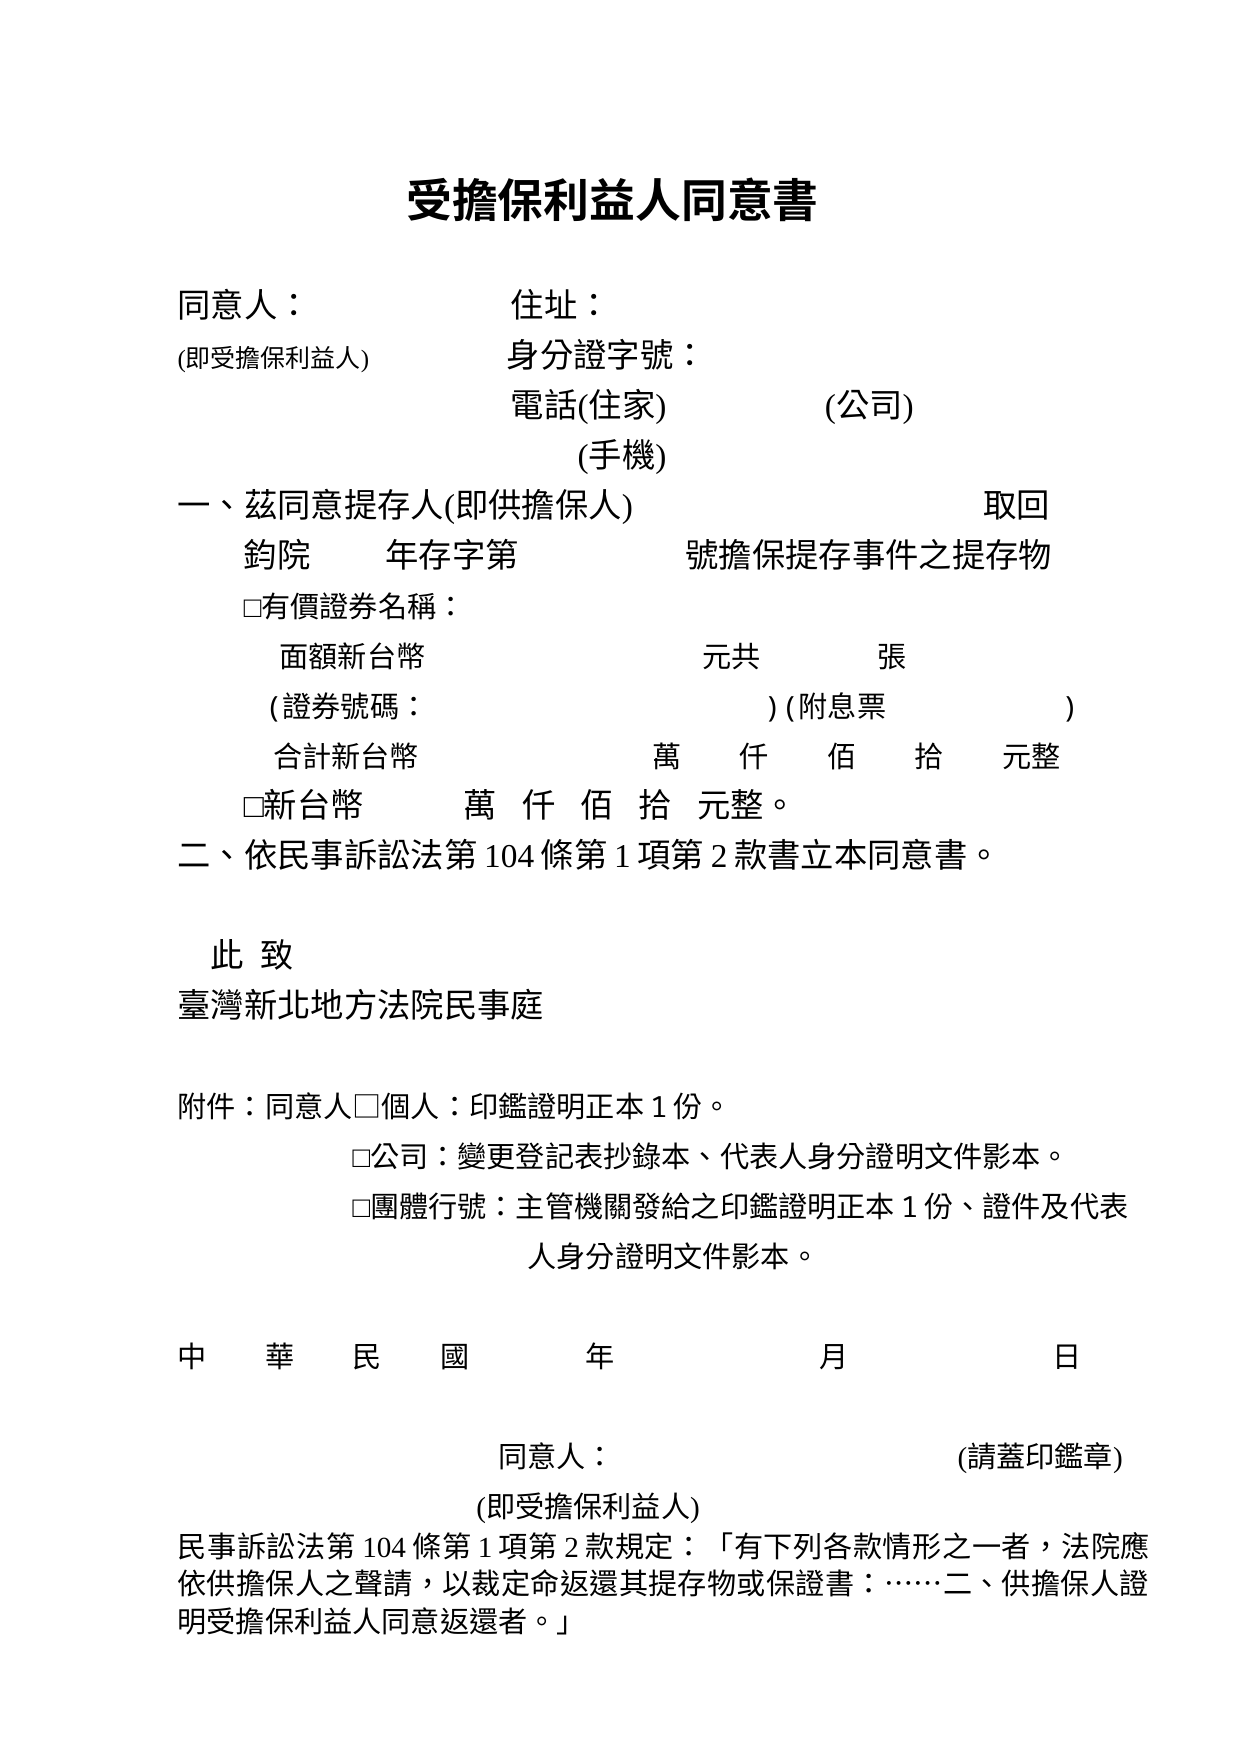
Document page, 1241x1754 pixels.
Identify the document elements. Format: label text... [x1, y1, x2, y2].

text 一、茲同意提存人(即供擔保人) 取回 [177, 477, 1152, 527]
text □新台幣 萬 仟 佰 拾 元整。 [244, 777, 1152, 827]
text (證券號碼： )(附息票 ) [177, 677, 1152, 727]
text (即受擔保利益人) 身分證字號： [177, 327, 1152, 377]
text □公司：變更登記表抄錄本、代表人身分證明文件影本。 [352, 1127, 1152, 1177]
text 受擔保利益人同意書 [406, 177, 1152, 227]
text 同意人： (請蓋印鑑章) [177, 1427, 1152, 1477]
text 電話(住家) (公司) [444, 377, 1152, 427]
text □團體行號：主管機關發給之印鑑證明正本1份、證件及代表人身分證明文件影本。 [352, 1177, 1152, 1277]
text 此 致 [177, 927, 1152, 977]
text 二、依民事訴訟法第104條第1項第2款書立本同意書。 [177, 827, 1152, 877]
text 臺灣新北地方法院民事庭 [177, 977, 1152, 1027]
text 中 華 民 國 年 月 日 [177, 1327, 1152, 1377]
text 同意人： 住址： [177, 277, 1152, 327]
text 附件：同意人□個人：印鑑證明正本1份。 [177, 1077, 1152, 1127]
text 鈞院 年存字第 號擔保提存事件之提存物 [244, 527, 1152, 577]
text (手機) [444, 427, 1152, 477]
text (即受擔保利益人) [177, 1477, 1152, 1527]
text 面額新台幣 元共 張 [177, 627, 1152, 677]
text □有價證券名稱： [244, 577, 1152, 627]
text 合計新台幣 萬 仟 佰 拾 元整 [244, 727, 1152, 777]
text 民事訴訟法第104條第1項第2款規定：「有下列各款情形之一者，法院應依供擔保人之聲請，以裁定命返還其提存物或保證書：……二、供擔保人證明受擔保利益人同意返還者。」 [177, 1527, 1152, 1640]
